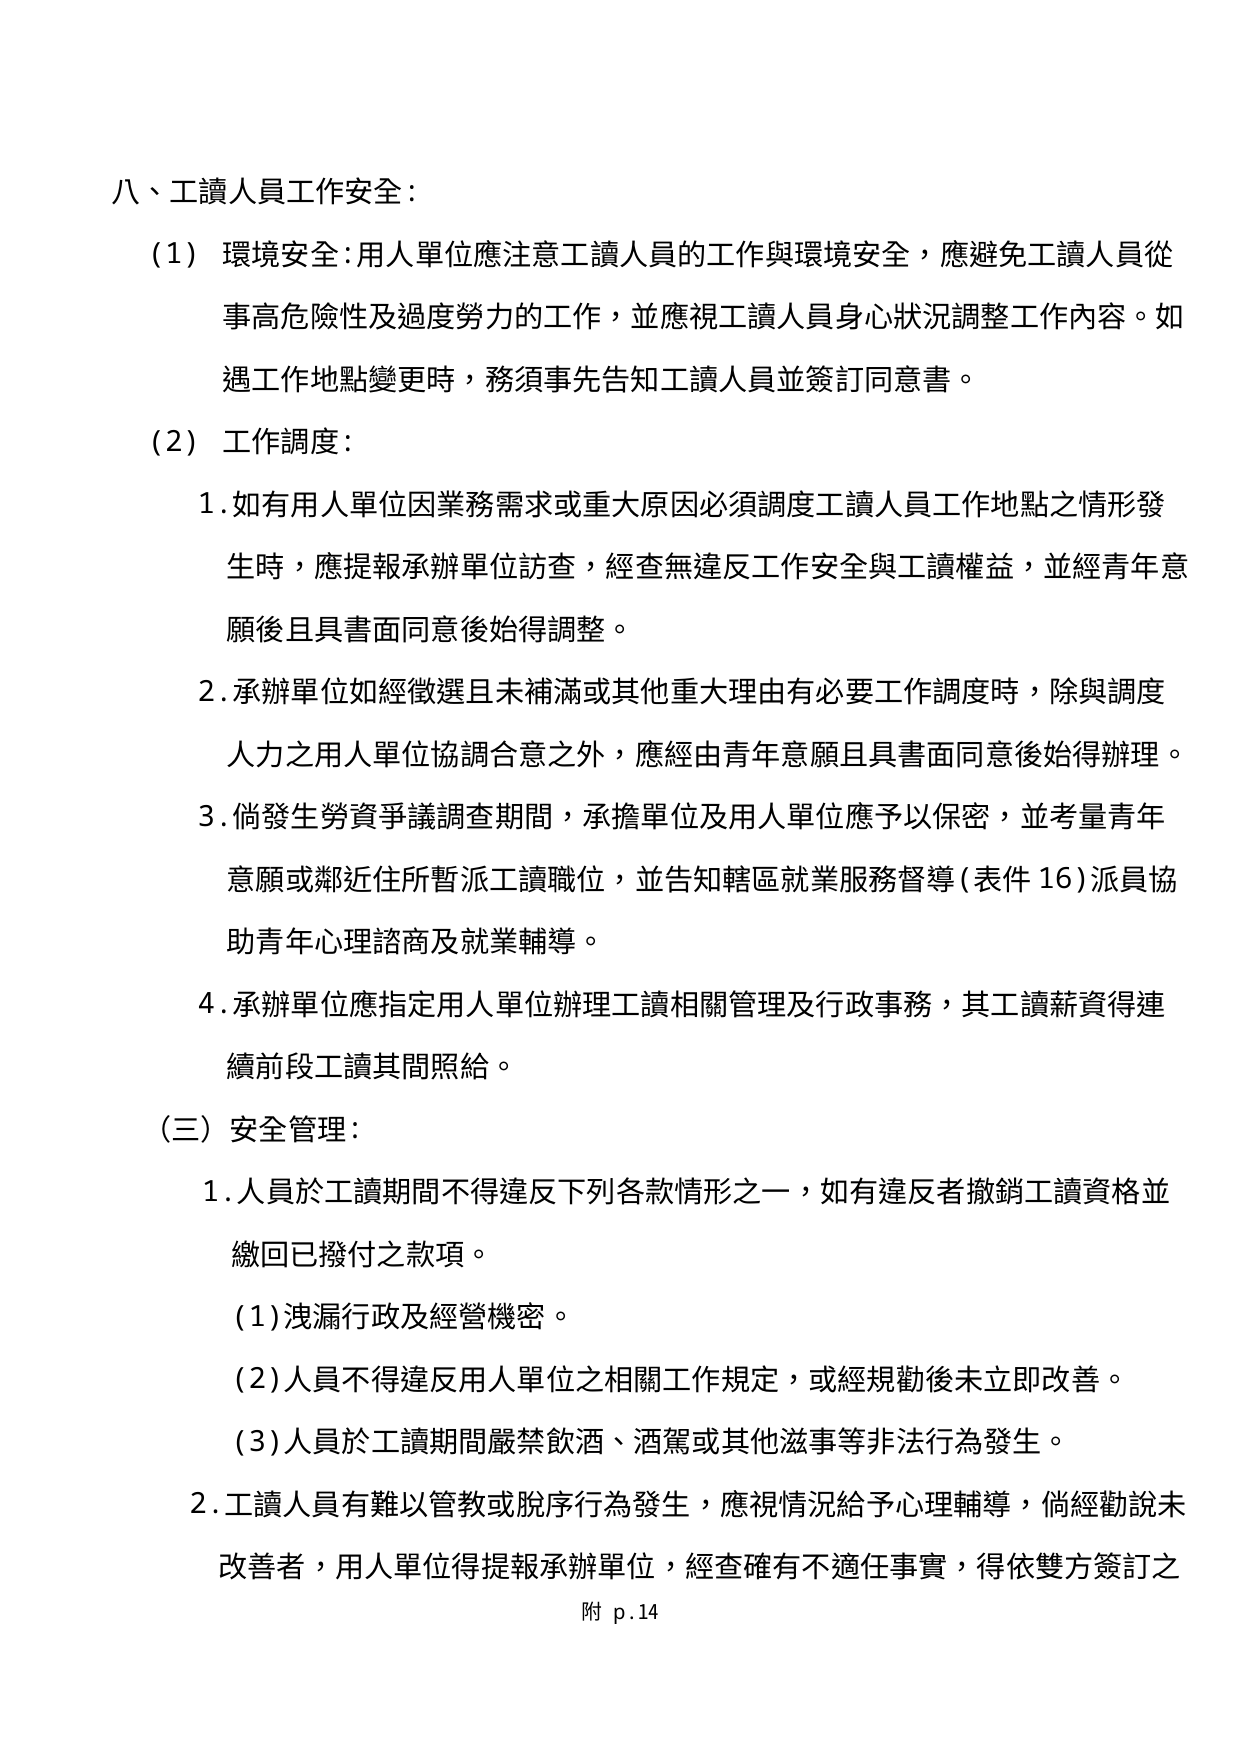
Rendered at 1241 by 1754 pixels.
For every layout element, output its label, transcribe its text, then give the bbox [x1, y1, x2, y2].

text 2.工讀人員有難以管教或脫序行為發生，應視情況給予心理輔導，倘經勸說未改善者，用人單位得提報承辦單位，經查確有不適任事實，得依雙方簽訂之 [189, 1461, 1193, 1586]
text 4.承辦單位應指定用人單位辦理工讀相關管理及行政事務，其工讀薪資得連續前段工讀其間照給。 [197, 961, 1193, 1086]
text (2)人員不得違反用人單位之相關工作規定，或經規勸後未立即改善。 [202, 1336, 1193, 1398]
text 八、工讀人員工作安全: [34, 148, 1193, 211]
text 2.承辦單位如經徵選且未補滿或其他重大理由有必要工作調度時，除與調度人力之用人單位協調合意之外，應經由青年意願且具書面同意後始得辦理。 [197, 648, 1193, 773]
text 3.倘發生勞資爭議調查期間，承擔單位及用人單位應予以保密，並考量青年意願或鄰近住所暫派工讀職位，並告知轄區就業服務督導(表件16)派員協助青年心理諮商及就業輔導。 [197, 773, 1193, 961]
list 工作調度: [147, 398, 1193, 461]
text 1.人員於工讀期間不得違反下列各款情形之一，如有違反者撤銷工讀資格並繳回已撥付之款項。 [202, 1148, 1193, 1273]
list 環境安全:用人單位應注意工讀人員的工作與環境安全，應避免工讀人員從事高危險性及過度勞力的工作，並應視工讀人員身心狀況調整工作內容。如遇工作地點變更時，務須事先告知工讀人員並簽訂同意書。 [147, 211, 1193, 398]
text (3)人員於工讀期間嚴禁飲酒、酒駕或其他滋事等非法行為發生。 [202, 1398, 1193, 1461]
text (1)洩漏行政及經營機密。 [202, 1273, 1193, 1336]
text （三）安全管理: [47, 1086, 1193, 1148]
text 1.如有用人單位因業務需求或重大原因必須調度工讀人員工作地點之情形發生時，應提報承辦單位訪查，經查無違反工作安全與工讀權益，並經青年意願後且具書面同意後始得調整。 [197, 461, 1193, 648]
